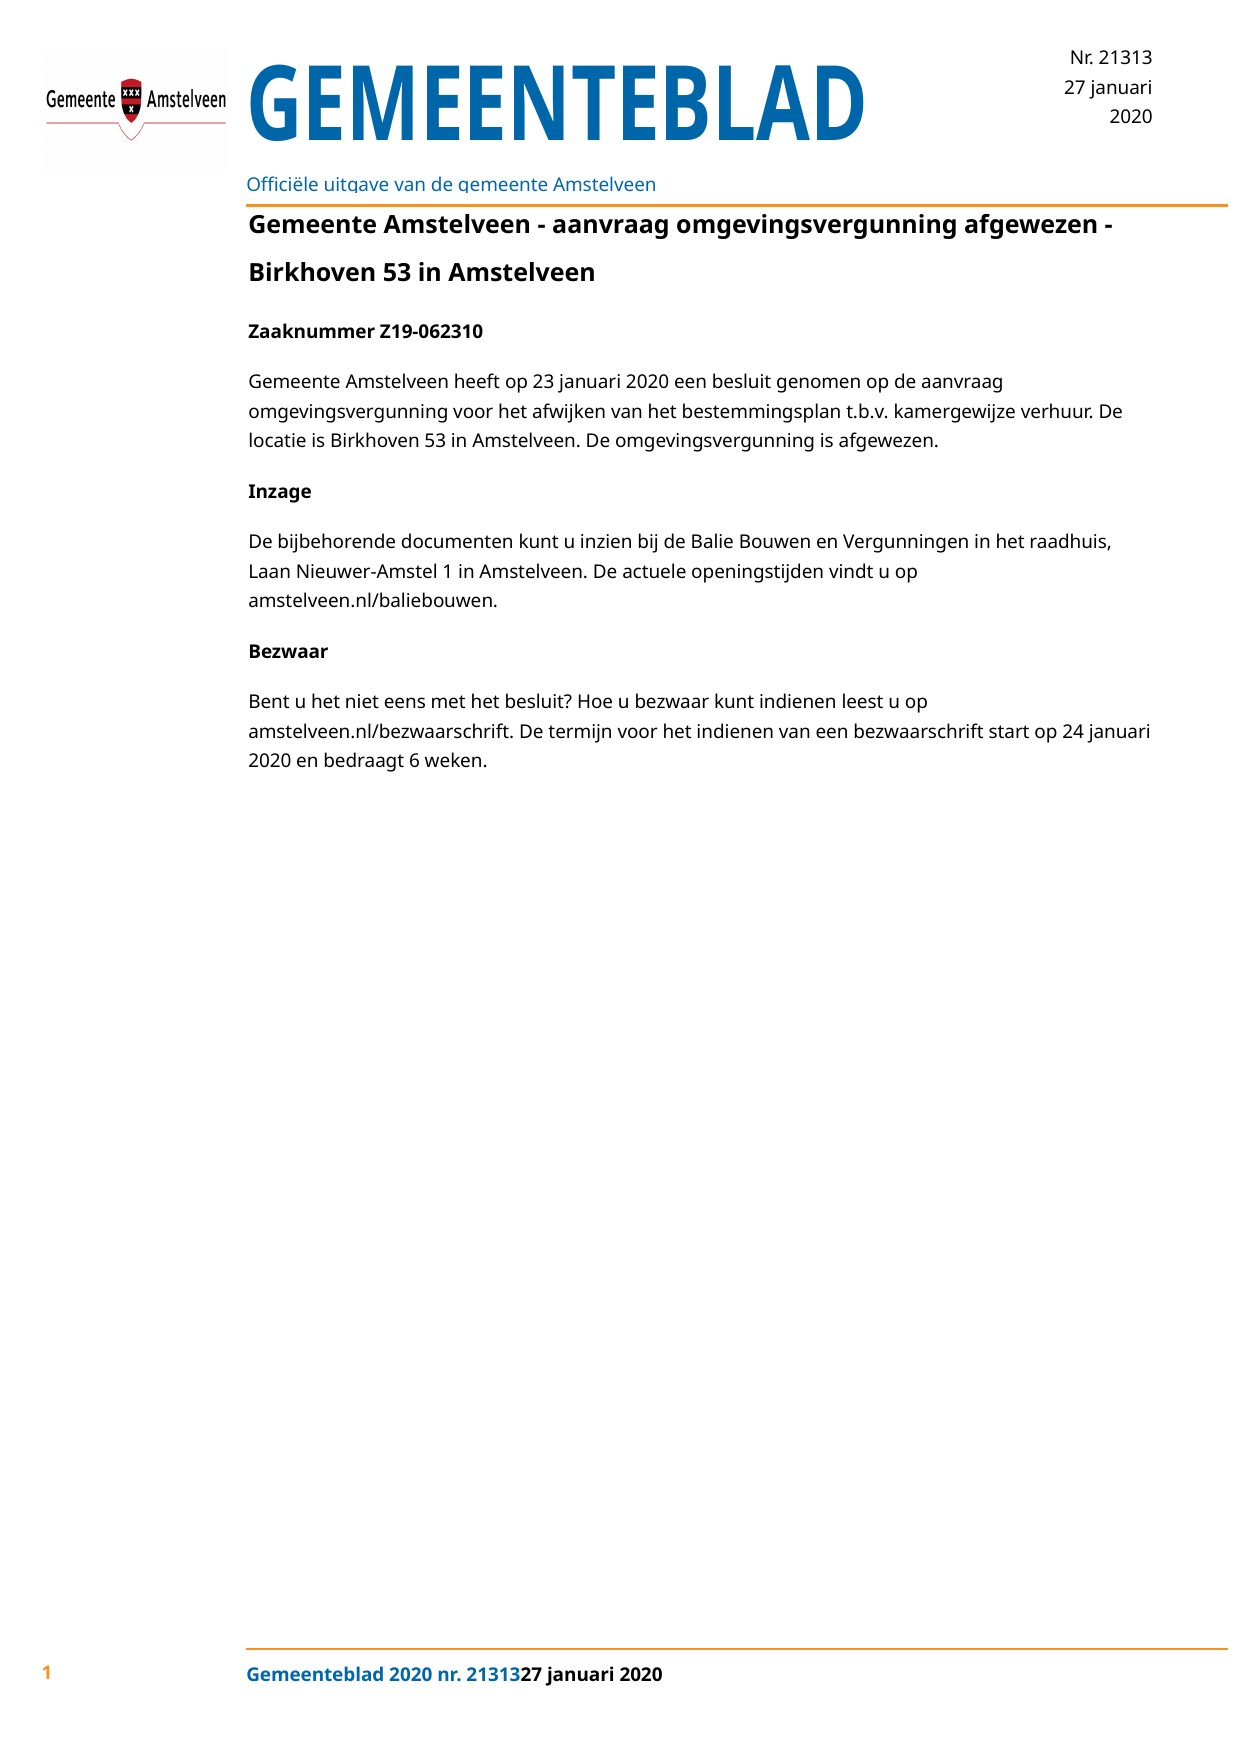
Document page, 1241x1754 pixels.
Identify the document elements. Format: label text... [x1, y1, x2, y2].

picture [41, 47, 231, 172]
text Gemeente Amstelveen heeft op 23 januari 2020 een besluit genomen op de aanvraag omgevingsvergunning voor het afwijken van het bestemmingsplan t.b.v. kamergewijze verhuur. De locatie is Birkhoven 53 in Amstelveen. De omgevingsvergunning is afgewezen. [248, 368, 1152, 453]
text Inzage [248, 478, 1152, 504]
text Gemeente Amstelveen - aanvraag omgevingsvergunning afgewezen - Birkhoven 53 in Amstelveen [248, 207, 1152, 288]
text Bent u het niet eens met het besluit? Hoe u bezwaar kunt indienen leest u op amstelveen.nl/bezwaarschrift. De termijn voor het indienen van een bezwaarschrift start op 24 januari 2020 en bedraagt 6 weken. [248, 688, 1152, 773]
text Zaaknummer Z19-062310 [248, 318, 1152, 344]
text De bijbehorende documenten kunt u inzien bij de Balie Bouwen en Vergunningen in het raadhuis, Laan Nieuwer-Amstel 1 in Amstelveen. De actuele openingstijden vindt u op amstelveen.nl/baliebouwen. [248, 528, 1152, 613]
text Bezwaar [248, 638, 1152, 664]
